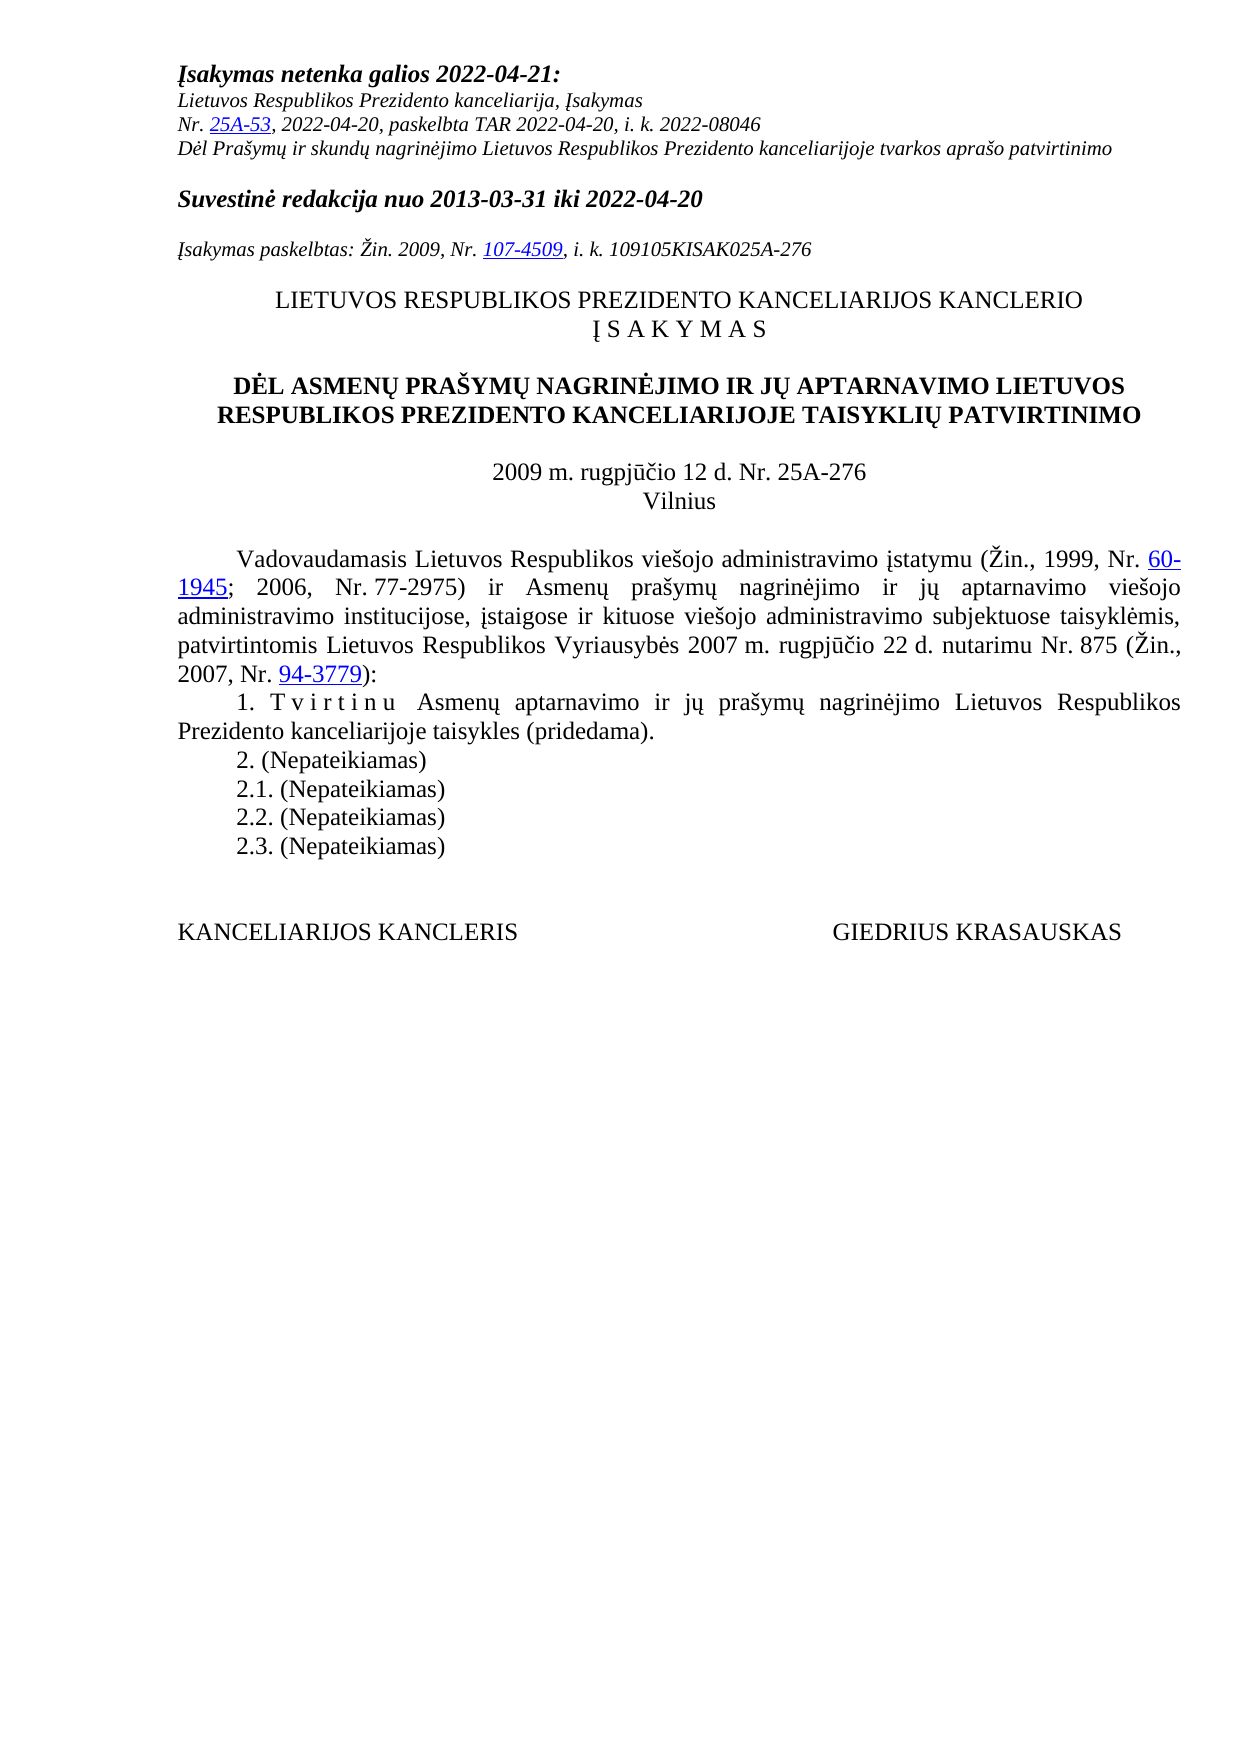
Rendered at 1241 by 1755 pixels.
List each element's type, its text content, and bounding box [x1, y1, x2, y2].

text LIETUVOS RESPUBLIKOS PREZIDENTO KANCELIARIJOS KANCLERIO [177, 285, 1181, 314]
text DĖL ASMENŲ PRAŠYMŲ NAGRINĖJIMO IR JŲ APTARNAVIMO LIETUVOS RESPUBLIKOS PREZIDENTO KANCELIARIJOJE TAISYKLIŲ PATVIRTINIMO [177, 371, 1181, 429]
text 2.2. (Nepateikiamas) [177, 802, 1181, 831]
text Dėl Prašymų ir skundų nagrinėjimo Lietuvos Respublikos Prezidento kanceliarijoje tvarkos aprašo patvirtinimo [177, 136, 1181, 160]
text Kanceliarijos kancleris Giedrius Krasauskas [177, 917, 1181, 946]
text Suvestinė redakcija nuo 2013-03-31 iki 2022-04-20 [177, 184, 1181, 213]
text 2.3. (Nepateikiamas) [177, 831, 1181, 860]
text ĮSAKYMAS [177, 314, 1181, 342]
text 2009 m. rugpjūčio 12 d. Nr. 25A-276 [177, 457, 1181, 486]
text Vilnius [177, 486, 1181, 515]
text 2. (Nepateikiamas) [177, 745, 1181, 774]
text 2.1. (Nepateikiamas) [177, 774, 1181, 802]
text Vadovaudamasis Lietuvos Respublikos viešojo administravimo įstatymu (Žin., 1999, Nr. 60-1945; 2006, Nr. 77-2975) ir Asmenų prašymų nagrinėjimo ir jų aptarnavimo viešojo administravimo institucijose, įstaigose ir kituose viešojo administravimo subjektuose taisyklėmis, patvirtintomis Lietuvos Respublikos Vyriausybės 2007 m. rugpjūčio 22 d. nutarimu Nr. 875 (Žin., 2007, Nr. 94-3779): [177, 544, 1181, 687]
text 1. Tvirtinu Asmenų aptarnavimo ir jų prašymų nagrinėjimo Lietuvos Respublikos Prezidento kanceliarijoje taisykles (pridedama). [177, 687, 1181, 745]
text Įsakymas netenka galios 2022-04-21: [177, 59, 1181, 88]
text Įsakymas paskelbtas: Žin. 2009, Nr. 107-4509, i. k. 109105KISAK025A-276 [177, 237, 1181, 261]
text Nr. 25A-53, 2022-04-20, paskelbta TAR 2022-04-20, i. k. 2022-08046 [177, 112, 1181, 136]
text Lietuvos Respublikos Prezidento kanceliarija, Įsakymas [177, 88, 1181, 112]
